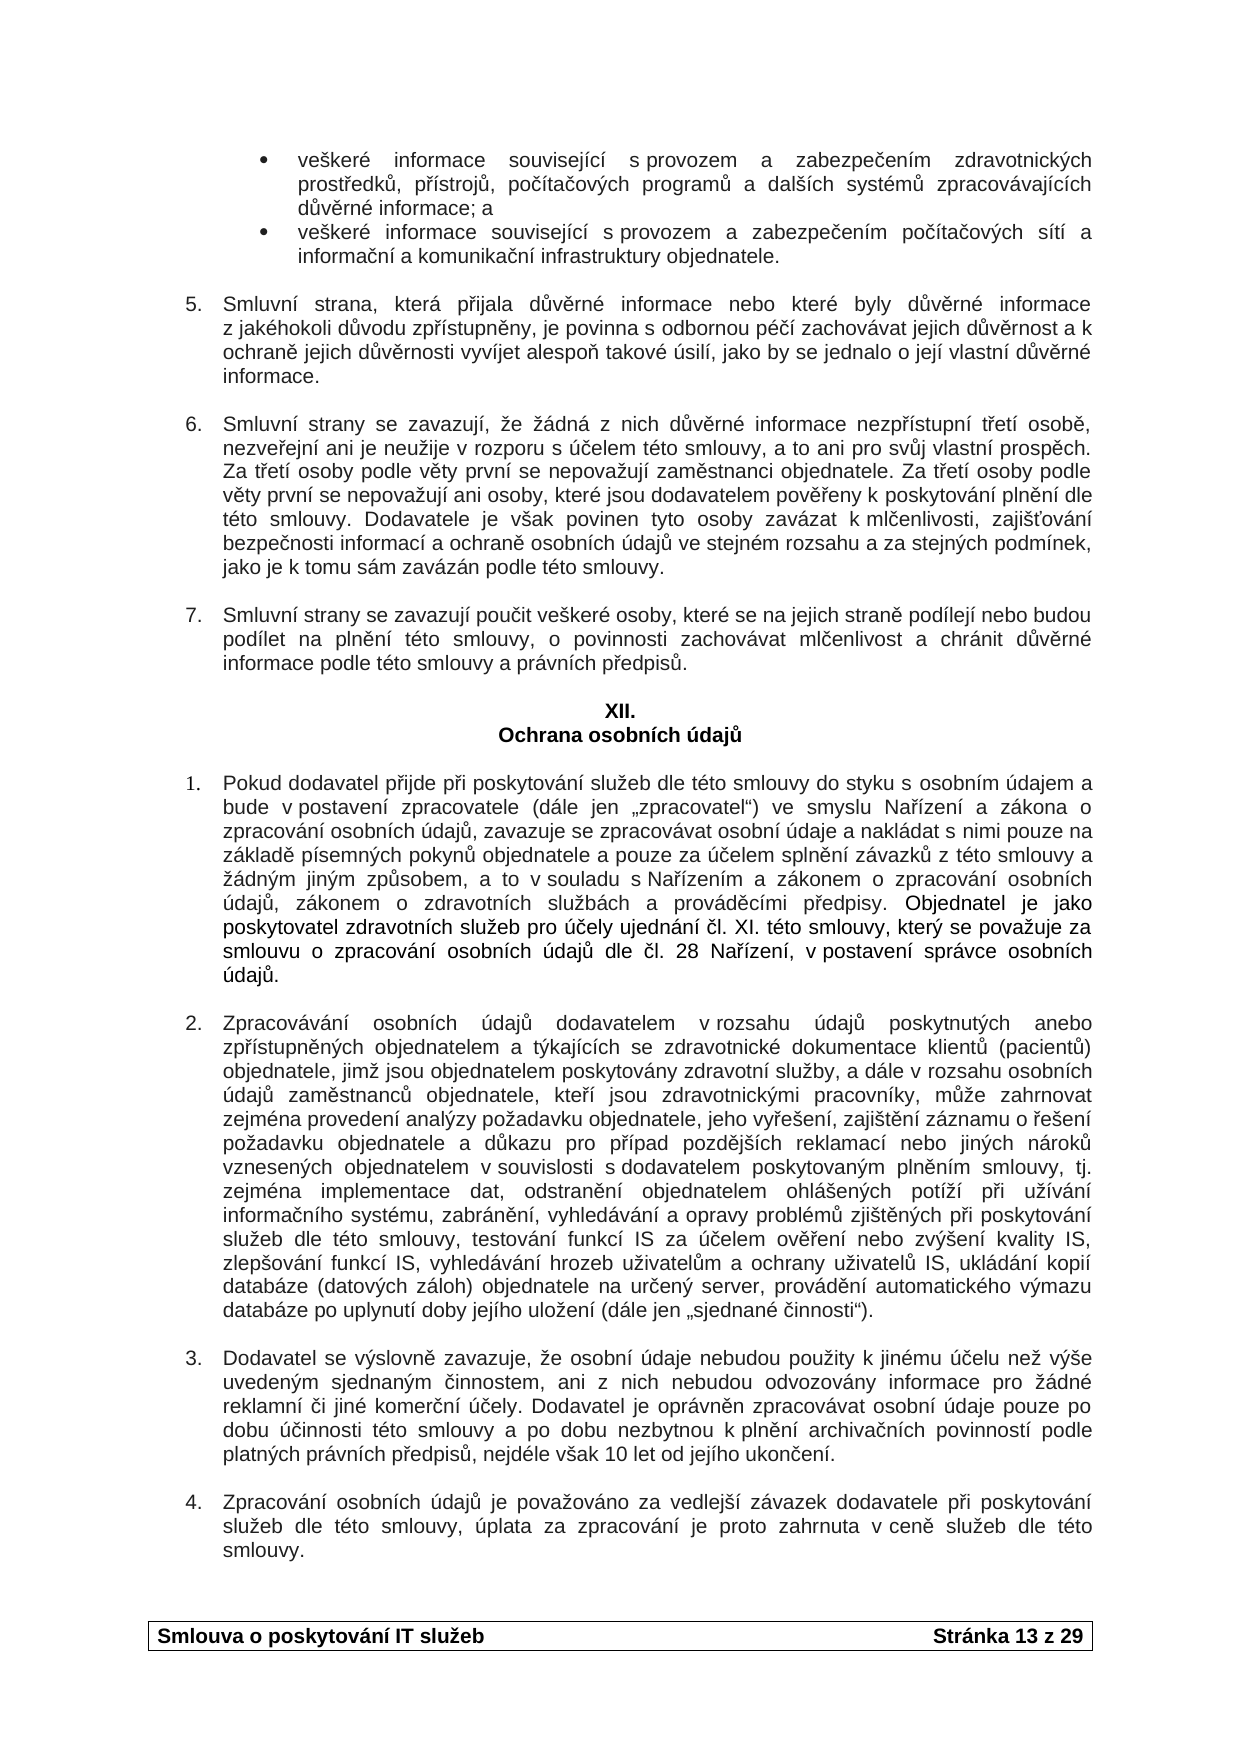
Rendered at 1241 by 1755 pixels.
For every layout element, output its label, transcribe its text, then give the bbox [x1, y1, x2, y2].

list Zpracování osobních údajů je považováno za vedlejší závazek dodavatele při poskytování služeb dle této smlouvy, úplata za zpracování je proto zahrnuta v ceně služeb dle této smlouvy. [185, 1490, 1093, 1562]
list Dodavatel se výslovně zavazuje, že osobní údaje nebudou použity k jinému účelu než výše uvedeným sjednaným činnostem, ani z nich nebudou odvozovány informace pro žádné reklamní či jiné komerční účely. Dodavatel je oprávněn zpracovávat osobní údaje pouze po dobu účinnosti této smlouvy a po dobu nezbytnou k plnění archivačních povinností podle platných právních předpisů, nejdéle však 10 let od jejího ukončení. [185, 1346, 1093, 1466]
list veškeré informace související s provozem a zabezpečením zdravotnických prostředků, přístrojů, počítačových programů a dalších systémů zpracovávajících důvěrné informace; a [260, 148, 1093, 220]
text XII. [148, 699, 1093, 723]
list Smluvní strany se zavazují poučit veškeré osoby, které se na jejich straně podílejí nebo budou podílet na plnění této smlouvy, o povinnosti zachovávat mlčenlivost a chránit důvěrné informace podle této smlouvy a právních předpisů. [185, 603, 1093, 675]
list Smluvní strany se zavazují, že žádná z nich důvěrné informace nezpřístupní třetí osobě, nezveřejní ani je neužije v rozporu s účelem této smlouvy, a to ani pro svůj vlastní prospěch. Za třetí osoby podle věty první se nepovažují zaměstnanci objednatele. Za třetí osoby podle věty první se nepovažují ani osoby, které jsou dodavatelem pověřeny k poskytování plnění dle této smlouvy. Dodavatele je však povinen tyto osoby zavázat k mlčenlivosti, zajišťování bezpečnosti informací a ochraně osobních údajů ve stejném rozsahu a za stejných podmínek, jako je k tomu sám zavázán podle této smlouvy. [185, 411, 1093, 579]
list Pokud dodavatel přijde při poskytování služeb dle této smlouvy do styku s osobním údajem a bude v postavení zpracovatele (dále jen „zpracovatel“) ve smyslu Nařízení a zákona o zpracování osobních údajů, zavazuje se zpracovávat osobní údaje a nakládat s nimi pouze na základě písemných pokynů objednatele a pouze za účelem splnění závazků z této smlouvy a žádným jiným způsobem, a to v souladu s Nařízením a zákonem o zpracování osobních údajů, zákonem o zdravotních službách a prováděcími předpisy. Objednatel je jako poskytovatel zdravotních služeb pro účely ujednání čl. XI. této smlouvy, který se považuje za smlouvu o zpracování osobních údajů dle čl. 28 Nařízení, v postavení správce osobních údajů. [185, 771, 1093, 987]
text Ochrana osobních údajů [148, 723, 1093, 747]
list Zpracovávání osobních údajů dodavatelem v rozsahu údajů poskytnutých anebo zpřístupněných objednatelem a týkajících se zdravotnické dokumentace klientů (pacientů) objednatele, jimž jsou objednatelem poskytovány zdravotní služby, a dále v rozsahu osobních údajů zaměstnanců objednatele, kteří jsou zdravotnickými pracovníky, může zahrnovat zejména provedení analýzy požadavku objednatele, jeho vyřešení, zajištění záznamu o řešení požadavku objednatele a důkazu pro případ pozdějších reklamací nebo jiných nároků vznesených objednatelem v souvislosti s dodavatelem poskytovaným plněním smlouvy, tj. zejména implementace dat, odstranění objednatelem ohlášených potíží při užívání informačního systému, zabránění, vyhledávání a opravy problémů zjištěných při poskytování služeb dle této smlouvy, testování funkcí IS za účelem ověření nebo zvýšení kvality IS, zlepšování funkcí IS, vyhledávání hrozeb uživatelům a ochrany uživatelů IS, ukládání kopií databáze (datových záloh) objednatele na určený server, provádění automatického výmazu databáze po uplynutí doby jejího uložení (dále jen „sjednané činnosti“). [185, 1011, 1093, 1322]
list veškeré informace související s provozem a zabezpečením počítačových sítí a informační a komunikační infrastruktury objednatele. [260, 220, 1093, 268]
list Smluvní strana, která přijala důvěrné informace nebo které byly důvěrné informace z jakéhokoli důvodu zpřístupněny, je povinna s odbornou péčí zachovávat jejich důvěrnost a k ochraně jejich důvěrnosti vyvíjet alespoň takové úsilí, jako by se jednalo o její vlastní důvěrné informace. [185, 292, 1093, 387]
